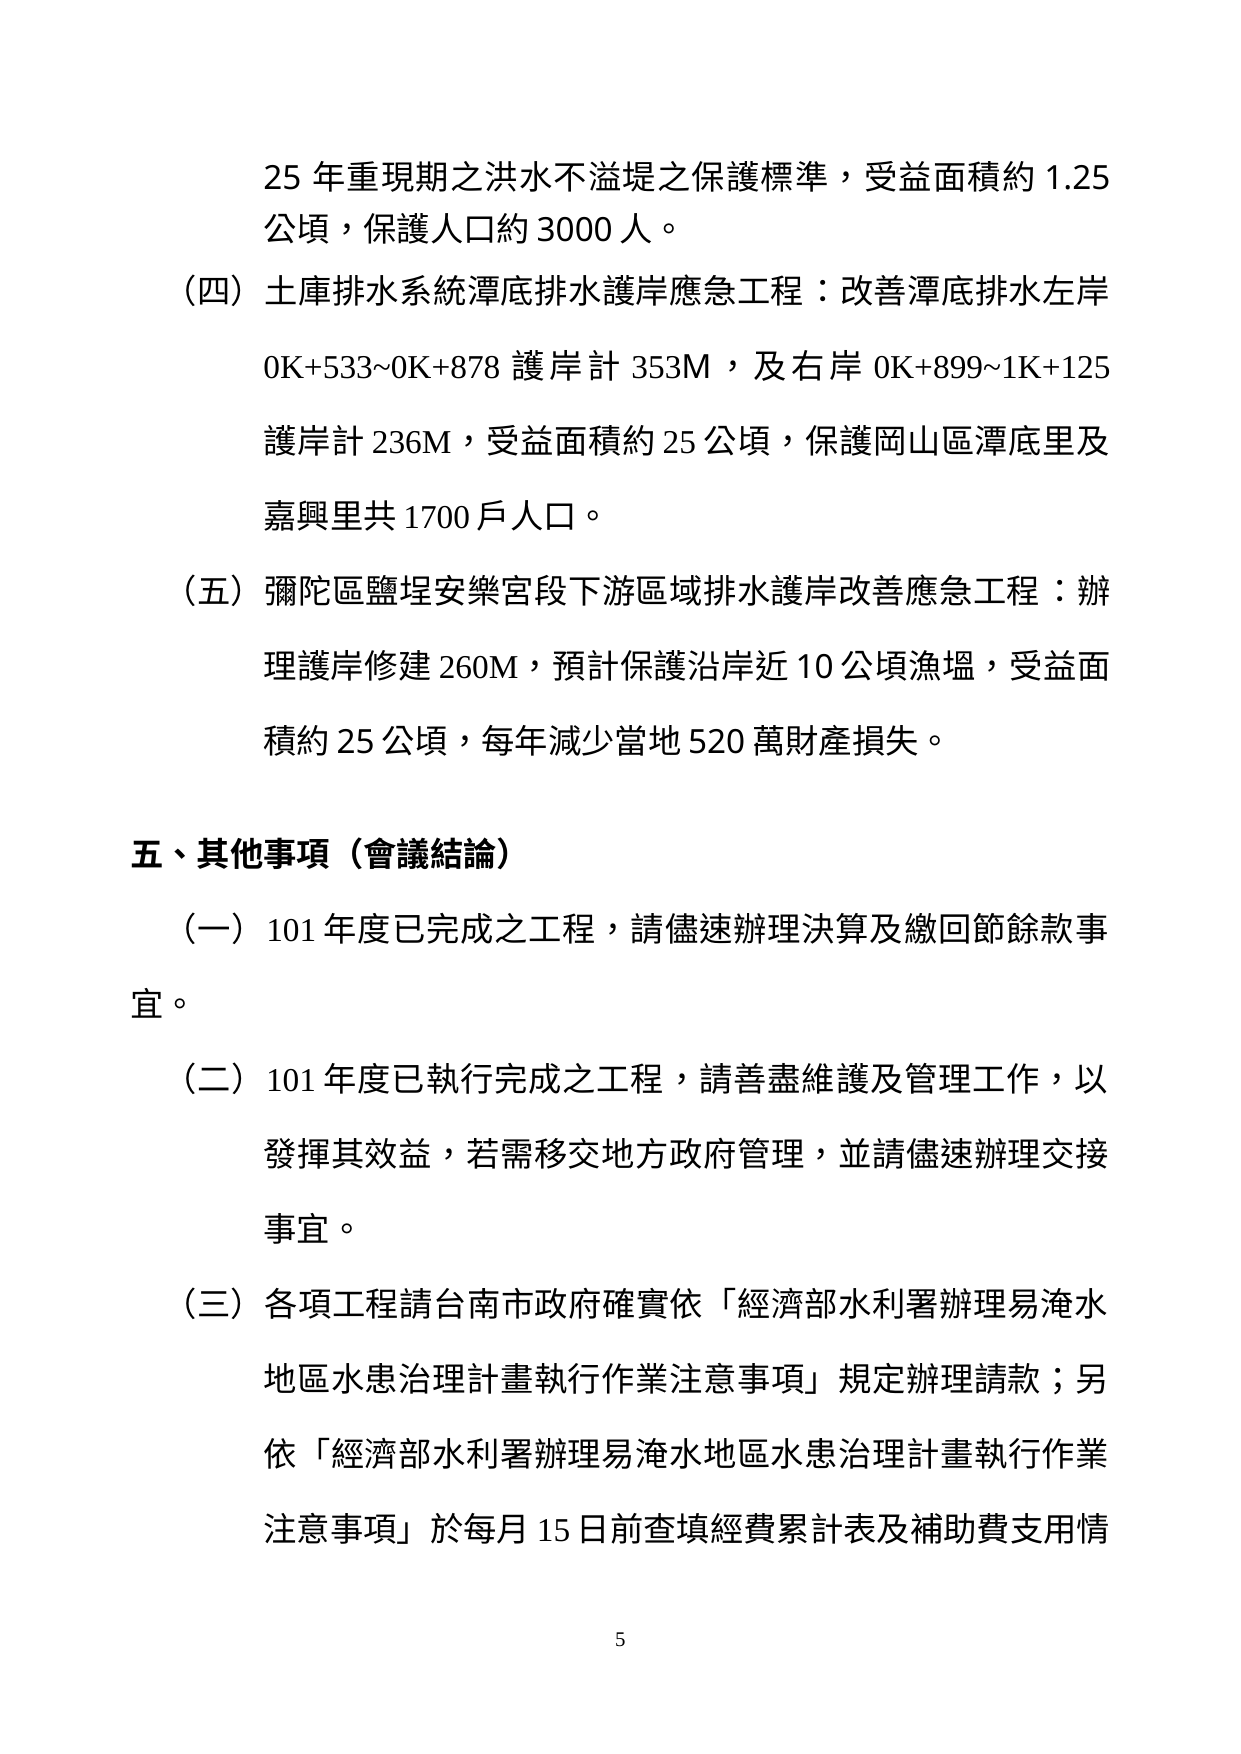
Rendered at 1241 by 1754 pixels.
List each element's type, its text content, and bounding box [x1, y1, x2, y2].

text （四）土庫排水系統潭底排水護岸應急工程：改善潭底排水左岸0K+533~0K+878護岸計353M，及右岸0K+899~1K+125護岸計236M，受益面積約25公頃，保護岡山區潭底里及嘉興里共1700戶人口。 [163, 252, 1110, 552]
text 五、其他事項（會議結論） [130, 814, 1110, 889]
text （一）101年度已完成之工程，請儘速辦理決算及繳回節餘款事宜。 [130, 889, 1110, 1039]
text （三）鳳山溪幹線(博愛橋~大東橋段)護岸加高：辦理護岸加高296M，並設置五處閘門，預計可達10 年重現期洪峰流量，25 年重現期之洪水不溢堤之保護標準，受益面積約1.25公頃，保護人口約3000人。 [163, 147, 1110, 252]
text （五）彌陀區鹽埕安樂宮段下游區域排水護岸改善應急工程：辦理護岸修建260M，預計保護沿岸近10公頃漁塭，受益面積約25公頃，每年減少當地520萬財產損失。 [163, 552, 1110, 777]
text （三）各項工程請台南市政府確實依「經濟部水利署辦理易淹水地區水患治理計畫執行作業注意事項」規定辦理請款；另依「經濟部水利署辦理易淹水地區水患治理計畫執行作業注意事項」於每月15日前查填經費累計表及補助費支用情 [163, 1264, 1110, 1564]
text （二）101年度已執行完成之工程，請善盡維護及管理工作，以發揮其效益，若需移交地方政府管理，並請儘速辦理交接事宜。 [163, 1039, 1110, 1264]
